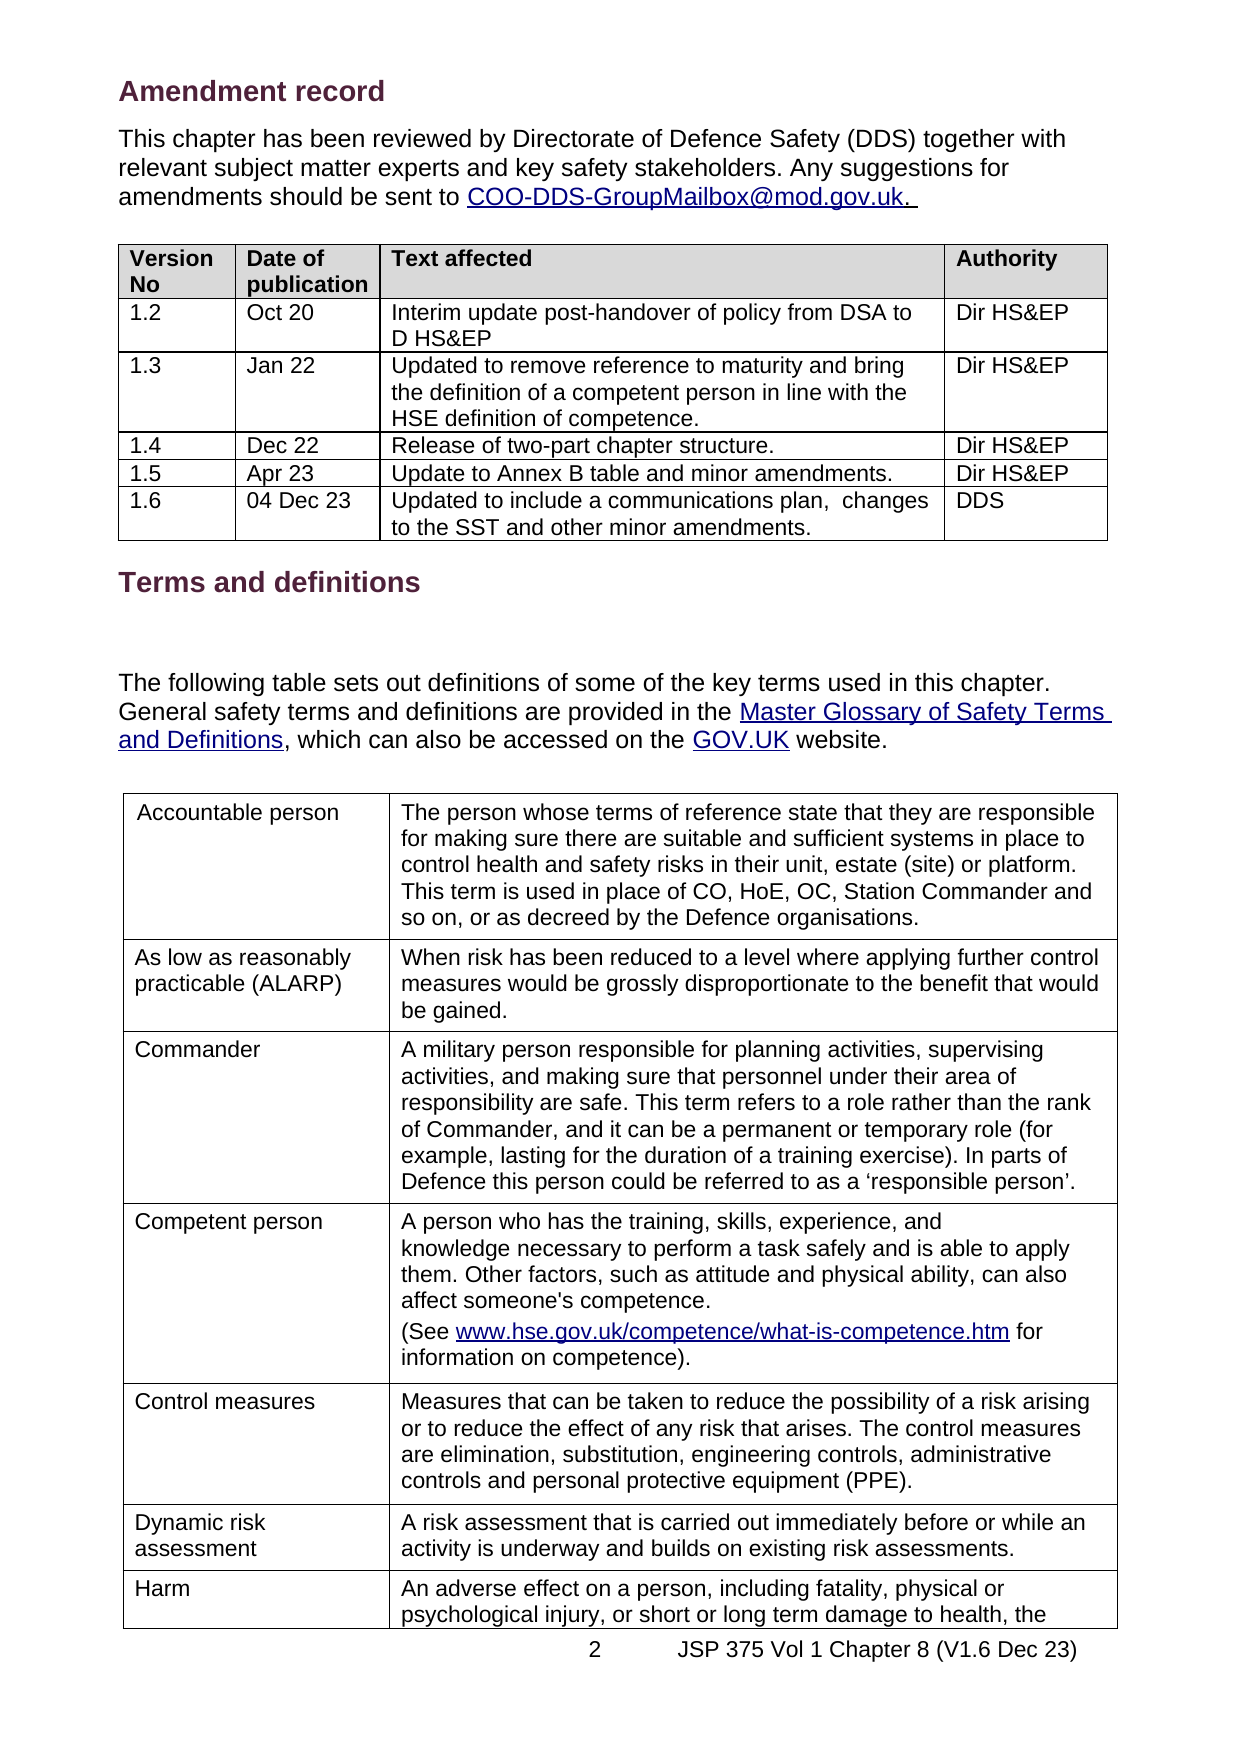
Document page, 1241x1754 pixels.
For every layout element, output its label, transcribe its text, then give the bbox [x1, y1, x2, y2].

text Amendment record [118, 74, 1122, 107]
table_header Authority [945, 245, 1107, 298]
table_cell Dir HS&EP [945, 460, 1107, 486]
table_cell Harm [124, 1571, 389, 1628]
table_cell Dir HS&EP [945, 353, 1107, 431]
table_cell Dynamic risk assessment [124, 1505, 389, 1570]
table_cell 1.3 [119, 353, 235, 431]
table_cell 04 Dec 23 [236, 487, 379, 540]
table_cell Updated to remove reference to maturity and bring the definition of a competent person in line with the HSE definition of competence. [381, 353, 944, 431]
subtitle The following table sets out definitions of some of the key terms used in this chapter. General safety terms and definitions are provided in the Master Glossary of Safety Terms and Definitions, which can also be accessed on the GOV.UK website. [118, 668, 1122, 754]
table_cell Measures that can be taken to reduce the possibility of a risk arising or to reduce the effect of any risk that arises. The control measures are elimination, substitution, engineering controls, administrative controls and personal protective equipment (PPE). [390, 1384, 1117, 1503]
table_cell 1.6 [119, 487, 235, 540]
subtitle Terms and definitions [118, 565, 1122, 598]
table_cell Competent person [124, 1204, 389, 1383]
table_header Date of publication [236, 245, 379, 298]
table_cell When risk has been reduced to a level where applying further control measures would be grossly disproportionate to the benefit that would be gained. [390, 940, 1117, 1031]
table_cell Dir HS&EP [945, 299, 1107, 351]
table_cell Dir HS&EP [945, 433, 1107, 459]
table_cell A risk assessment that is carried out immediately before or while an activity is underway and builds on existing risk assessments. [390, 1505, 1117, 1570]
table_cell Release of two-part chapter structure. [381, 433, 944, 459]
table_cell 1.5 [119, 460, 235, 486]
table_cell Jan 22 [236, 353, 379, 431]
table_cell 1.2 [119, 299, 235, 351]
table_cell An adverse effect on a person, including fatality, physical or psychological injury, or short or long term damage to health, the [390, 1571, 1117, 1628]
table_cell 1.4 [119, 433, 235, 459]
table_cell Dec 22 [236, 433, 379, 459]
table_cell Interim update post-handover of policy from DSA to D HS&EP [381, 299, 944, 351]
table_cell As low as reasonably practicable (ALARP) [124, 940, 389, 1031]
table_cell A military person responsible for planning activities, supervising activities, and making sure that personnel under their area of responsibility are safe. This term refers to a role rather than the rank of Commander, and it can be a permanent or temporary role (for example, lasting for the duration of a training exercise). In parts of Defence this person could be referred to as a ‘responsible person’. [390, 1032, 1117, 1203]
table_header Accountable person [124, 794, 389, 939]
table_cell Oct 20 [236, 299, 379, 351]
table_header Version No [119, 245, 235, 298]
table_cell Apr 23 [236, 460, 379, 486]
table_header Text affected [381, 245, 944, 298]
table_cell A person who has the training, skills, experience, and knowledge necessary to perform a task safely and is able to apply them. Other factors, such as attitude and physical ability, can also affect someone's competence. (See www.hse.gov.uk/competence/what-is-competence.htm for information on competence). [390, 1204, 1117, 1383]
table_cell Commander [124, 1032, 389, 1203]
table_cell Control measures [124, 1384, 389, 1503]
table_cell DDS [945, 487, 1107, 540]
text This chapter has been reviewed by Directorate of Defence Safety (DDS) together with relevant subject matter experts and key safety stakeholders. Any suggestions for amendments should be sent to COO-DDS-GroupMailbox@mod.gov.uk. [118, 124, 1122, 210]
table_cell Update to Annex B table and minor amendments. [381, 460, 944, 486]
table_cell Updated to include a communications plan, changes to the SST and other minor amendments. [381, 487, 944, 540]
table_header The person whose terms of reference state that they are responsible for making sure there are suitable and sufficient systems in place to control health and safety risks in their unit, estate (site) or platform. This term is used in place of CO, HoE, OC, Station Commander and so on, or as decreed by the Defence organisations. [390, 794, 1117, 939]
